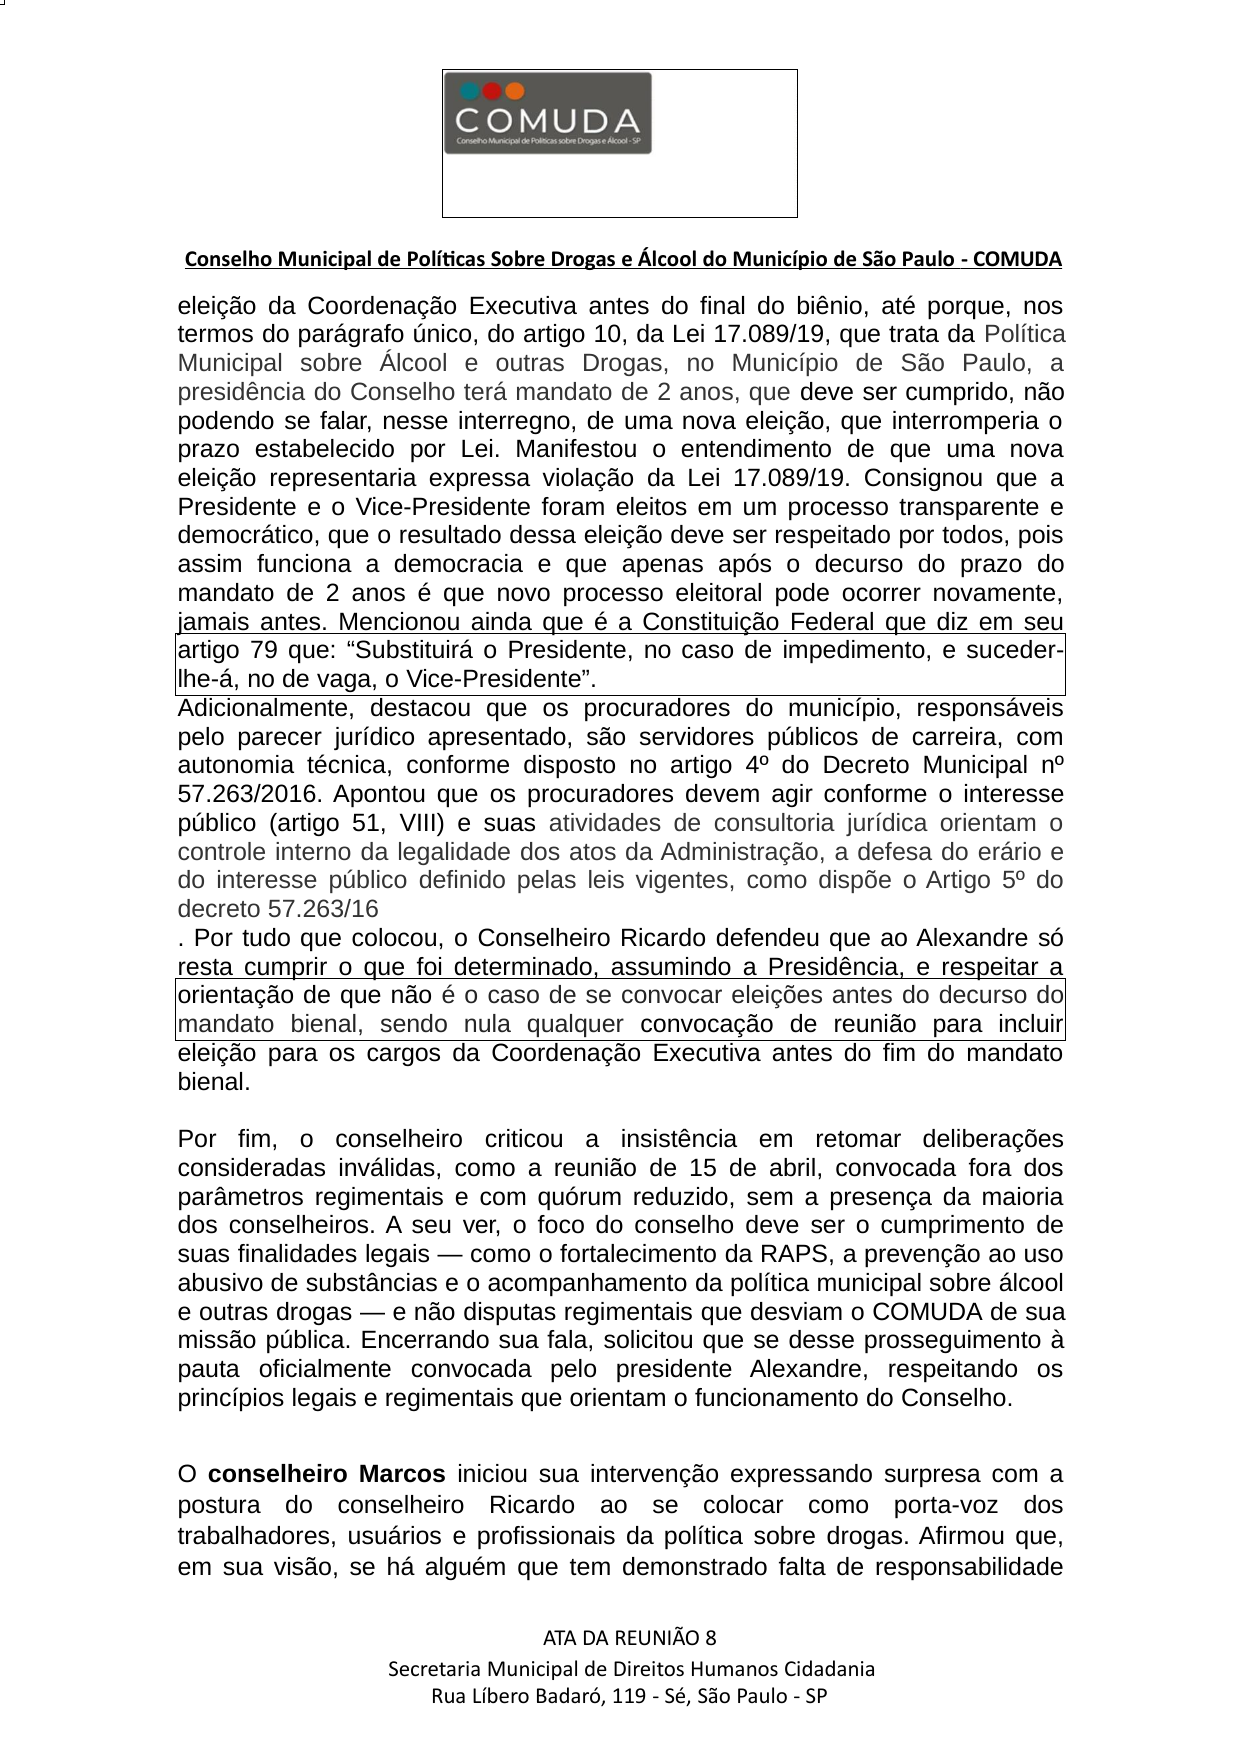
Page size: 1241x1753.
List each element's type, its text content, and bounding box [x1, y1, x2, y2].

text jamais antes. Mencionou ainda que é a Constituição Federal que diz em seu [177, 608, 1088, 636]
text missão pública. Encerrando sua fala, solicitou que se desse prosseguimento à [177, 1327, 1088, 1354]
text termos do parágrafo único, do artigo 10, da Lei 17.089/19, que trata da Política [177, 321, 1088, 348]
text pelo parecer jurídico apresentado, são servidores públicos de carreira, com [177, 723, 1088, 751]
text O conselheiro Marcos iniciou sua intervenção expressando surpresa com a [177, 1461, 1088, 1488]
picture [443, 70, 797, 217]
text decreto 57.263/16 [177, 895, 1088, 923]
text democrático, que o resultado dessa eleição deve ser respeitado por todos, pois [177, 521, 1088, 549]
text em sua visão, se há alguém que tem demonstrado falta de responsabilidade [177, 1553, 1088, 1581]
text Conselho Municipal de Políꢀcas Sobre Drogas e Álcool do Município de São Paulo - COMUDA [184, 244, 1081, 272]
text dos conselheiros. A seu ver, o foco do conselho deve ser o cumprimento de [177, 1212, 1088, 1239]
text 5 [177, 780, 191, 808]
picture [176, 979, 1065, 1040]
text autonomia técnica, conforme disposto no artigo 4º do Decreto Municipal nº [177, 752, 1088, 779]
text prazo estabelecido por Lei. Manifestou o entendimento de que uma nova [177, 436, 1088, 463]
text Rua Líbero Badaró, 119 - Sé, São Paulo - SP [431, 1682, 896, 1709]
text 7.263/2016. Apontou que os procuradores devem agir conforme o interesse [191, 780, 1088, 808]
text Por tudo que colocou, o Conselheiro Ricardo defendeu que ao Alexandre só [193, 924, 1087, 952]
text mandato bienal, sendo nula qualquer convocação de reunião para incluir [177, 1010, 1088, 1038]
text eleição da Coordenação Executiva antes do final do biênio, até porque, nos [177, 292, 1088, 320]
text eleição representaria expressa violação da Lei 17.089/19. Consignou que a [177, 464, 1088, 492]
text podendo se falar, nesse interregno, de uma nova eleição, que interromperia o [177, 407, 1088, 435]
text ATA DA REUNIÃO 8 [543, 1622, 896, 1651]
text resta cumprir o que foi determinado, assumindo a Presidência, e respeitar a [177, 953, 1088, 981]
text trabalhadores, usuários e profissionais da política sobre drogas. Afirmou que, [177, 1522, 1088, 1550]
text . [177, 924, 193, 952]
text Adicionalmente, destacou que os procuradores do município, responsáveis [177, 694, 1088, 722]
text assim funciona a democracia e que apenas após o decurso do prazo do [177, 550, 1088, 578]
text parâmetros regimentais e com quórum reduzido, sem a presença da maioria [177, 1183, 1088, 1211]
text postura do conselheiro Ricardo ao se colocar como porta-voz dos [177, 1492, 1088, 1519]
text mandato de 2 anos é que novo processo eleitoral pode ocorrer novamente, [177, 579, 1088, 607]
text eleição para os cargos da Coordenação Executiva antes do fim do mandato [177, 1039, 1088, 1067]
text artigo 79 que: “Substituirá o Presidente, no caso de impedimento, e suceder- [177, 636, 1088, 664]
text suas finalidades legais — como o fortalecimento da RAPS, a prevenção ao uso [177, 1240, 1088, 1268]
text bienal. [177, 1068, 1088, 1096]
text controle interno da legalidade dos atos da Administração, a defesa do erário e [177, 838, 1088, 866]
text Secretaria Municipal de Direitos Humanos Cidadania [388, 1654, 896, 1682]
text do interesse público definido pelas leis vigentes, como dispõe o Artigo 5º do [177, 867, 1088, 894]
text pauta oficialmente convocada pelo presidente Alexandre, respeitando os [177, 1355, 1088, 1383]
text abusivo de substâncias e o acompanhamento da política municipal sobre álcool [177, 1269, 1088, 1297]
picture [176, 635, 1065, 695]
text Por fim, o conselheiro criticou a insistência em retomar deliberações [177, 1125, 1088, 1153]
text princípios legais e regimentais que orientam o funcionamento do Conselho. [177, 1384, 1088, 1412]
text Presidente e o Vice-Presidente foram eleitos em um processo transparente e [177, 493, 1088, 521]
text lhe-á, no de vaga, o Vice-Presidente”. [177, 665, 1088, 693]
text e outras drogas — e não disputas regimentais que desviam o COMUDA de sua [177, 1298, 1088, 1326]
text consideradas inválidas, como a reunião de 15 de abril, convocada fora dos [177, 1154, 1088, 1182]
text Municipal sobre Álcool e outras Drogas, no Município de São Paulo, a [177, 349, 1088, 377]
text orientação de que não é o caso de se convocar eleições antes do decurso do [177, 982, 1088, 1009]
text público (artigo 51, VIII) e suas atividades de consultoria jurídica orientam o [177, 809, 1088, 837]
text presidência do Conselho terá mandato de 2 anos, que deve ser cumprido, não [177, 378, 1088, 406]
